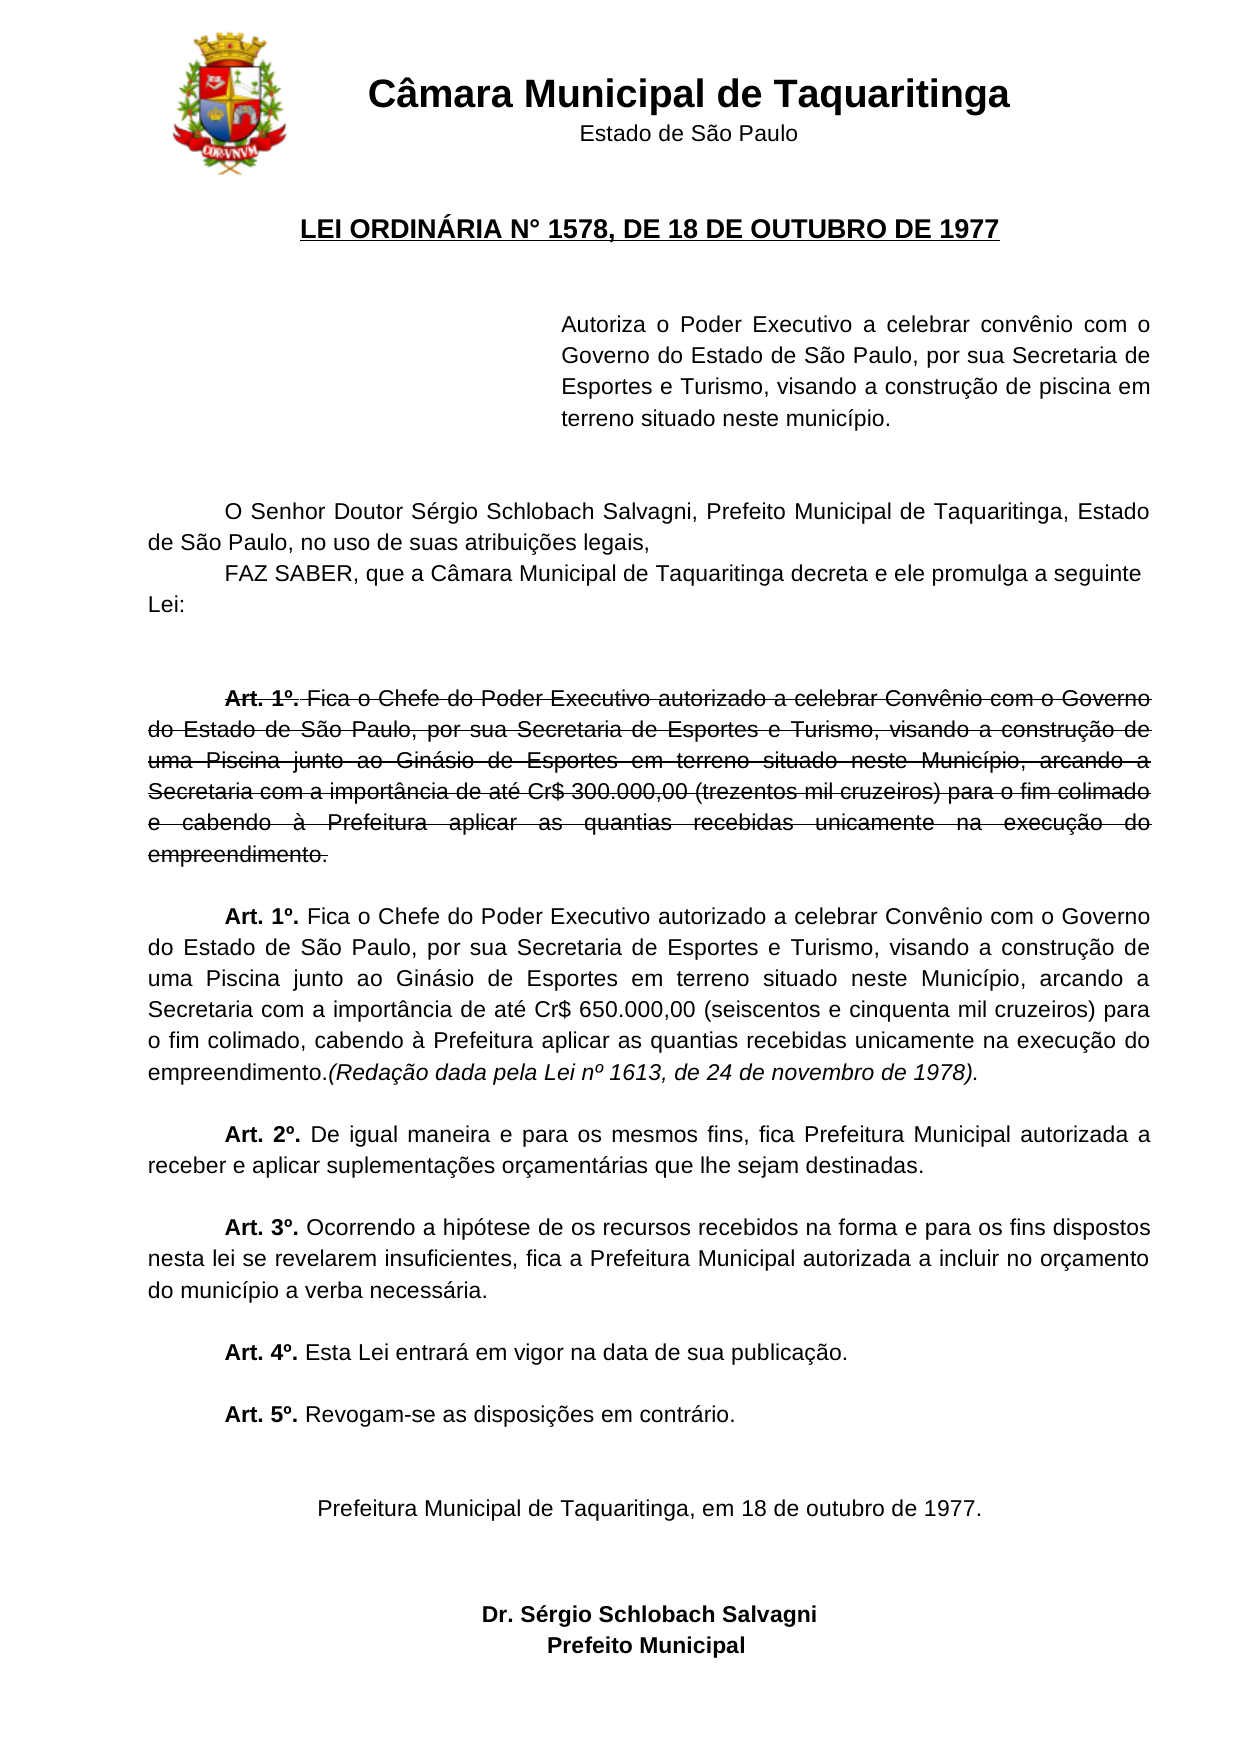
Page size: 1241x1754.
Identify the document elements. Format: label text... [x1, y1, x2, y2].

text Art. 5º. Revogam-se as disposições em contrário. [148, 1401, 1152, 1428]
text Dr. Sérgio Schlobach Salvagni [148, 1600, 1152, 1627]
text Prefeitura Municipal de Taquaritinga, em 18 de outubro de 1977. [148, 1494, 1152, 1521]
text FAZ SABER, que a Câmara Municipal de Taquaritinga decreta e ele promulga a seguinte Lei: [148, 559, 1152, 618]
text O Senhor Doutor Sérgio Schlobach Salvagni, Prefeito Municipal de Taquaritinga, Estado de São Paulo, no uso de suas atribuições legais, [148, 497, 1152, 556]
text Art. 1º. Fica o Chefe do Poder Executivo autorizado a celebrar Convênio com o Governo do Estado de São Paulo, por sua Secretaria de Esportes e Turismo, visando a construção de uma Piscina junto ao Ginásio de Esportes em terreno situado neste Município, arcando a Secretaria com a importância de até Cr$ 650.000,00 (seiscentos e cinquenta mil cruzeiros) para o fim colimado, cabendo à Prefeitura aplicar as quantias recebidas unicamente na execução do empreendimento.(Redação dada pela Lei nº 1613, de 24 de novembro de 1978). [148, 902, 1152, 1085]
picture [150, 24, 310, 184]
text Prefeito Municipal [148, 1631, 1152, 1658]
text Autoriza o Poder Executivo a celebrar convênio com o Governo do Estado de São Paulo, por sua Secretaria de Esportes e Turismo, visando a construção de piscina em terreno situado neste município. [561, 310, 1152, 431]
text Art. 1º. Fica o Chefe do Poder Executivo autorizado a celebrar Convênio com o Governo do Estado de São Paulo, por sua Secretaria de Esportes e Turismo, visando a construção de uma Piscina junto ao Ginásio de Esportes em terreno situado neste Município, arcando a Secretaria com a importância de até Cr$ 300.000,00 (trezentos mil cruzeiros) para o fim colimado e cabendo à Prefeitura aplicar as quantias recebidas unicamente na execução do empreendimento. [148, 684, 1152, 730]
text LEI ORDINÁRIA N° 1578, DE 18 DE OUTUBRO DE 1977 [148, 212, 1152, 243]
text Art. 1º. Fica o Chefe do Poder Executivo autorizado a celebrar Convênio com o Governo do Estado de São Paulo, por sua Secretaria de Esportes e Turismo, visando a construção de uma Piscina junto ao Ginásio de Esportes em terreno situado neste Município, arcando a Secretaria com a importância de até Cr$ 300.000,00 (trezentos mil cruzeiros) para o fim colimado e cabendo à Prefeitura aplicar as quantias recebidas unicamente na execução do empreendimento. [148, 731, 1152, 824]
text Art. 2º. De igual maneira e para os mesmos fins, fica Prefeitura Municipal autorizada a receber e aplicar suplementações orçamentárias que lhe sejam destinadas. [148, 1120, 1152, 1178]
text Art. 4º. Esta Lei entrará em vigor na data de sua publicação. [148, 1338, 1152, 1365]
text Art. 3º. Ocorrendo a hipótese de os recursos recebidos na forma e para os fins dispostos nesta lei se revelarem insuficientes, fica a Prefeitura Municipal autorizada a incluir no orçamento do município a verba necessária. [148, 1214, 1152, 1303]
text Art. 1º. Fica o Chefe do Poder Executivo autorizado a celebrar Convênio com o Governo do Estado de São Paulo, por sua Secretaria de Esportes e Turismo, visando a construção de uma Piscina junto ao Ginásio de Esportes em terreno situado neste Município, arcando a Secretaria com a importância de até Cr$ 300.000,00 (trezentos mil cruzeiros) para o fim colimado e cabendo à Prefeitura aplicar as quantias recebidas unicamente na execução do empreendimento. [148, 825, 1152, 867]
